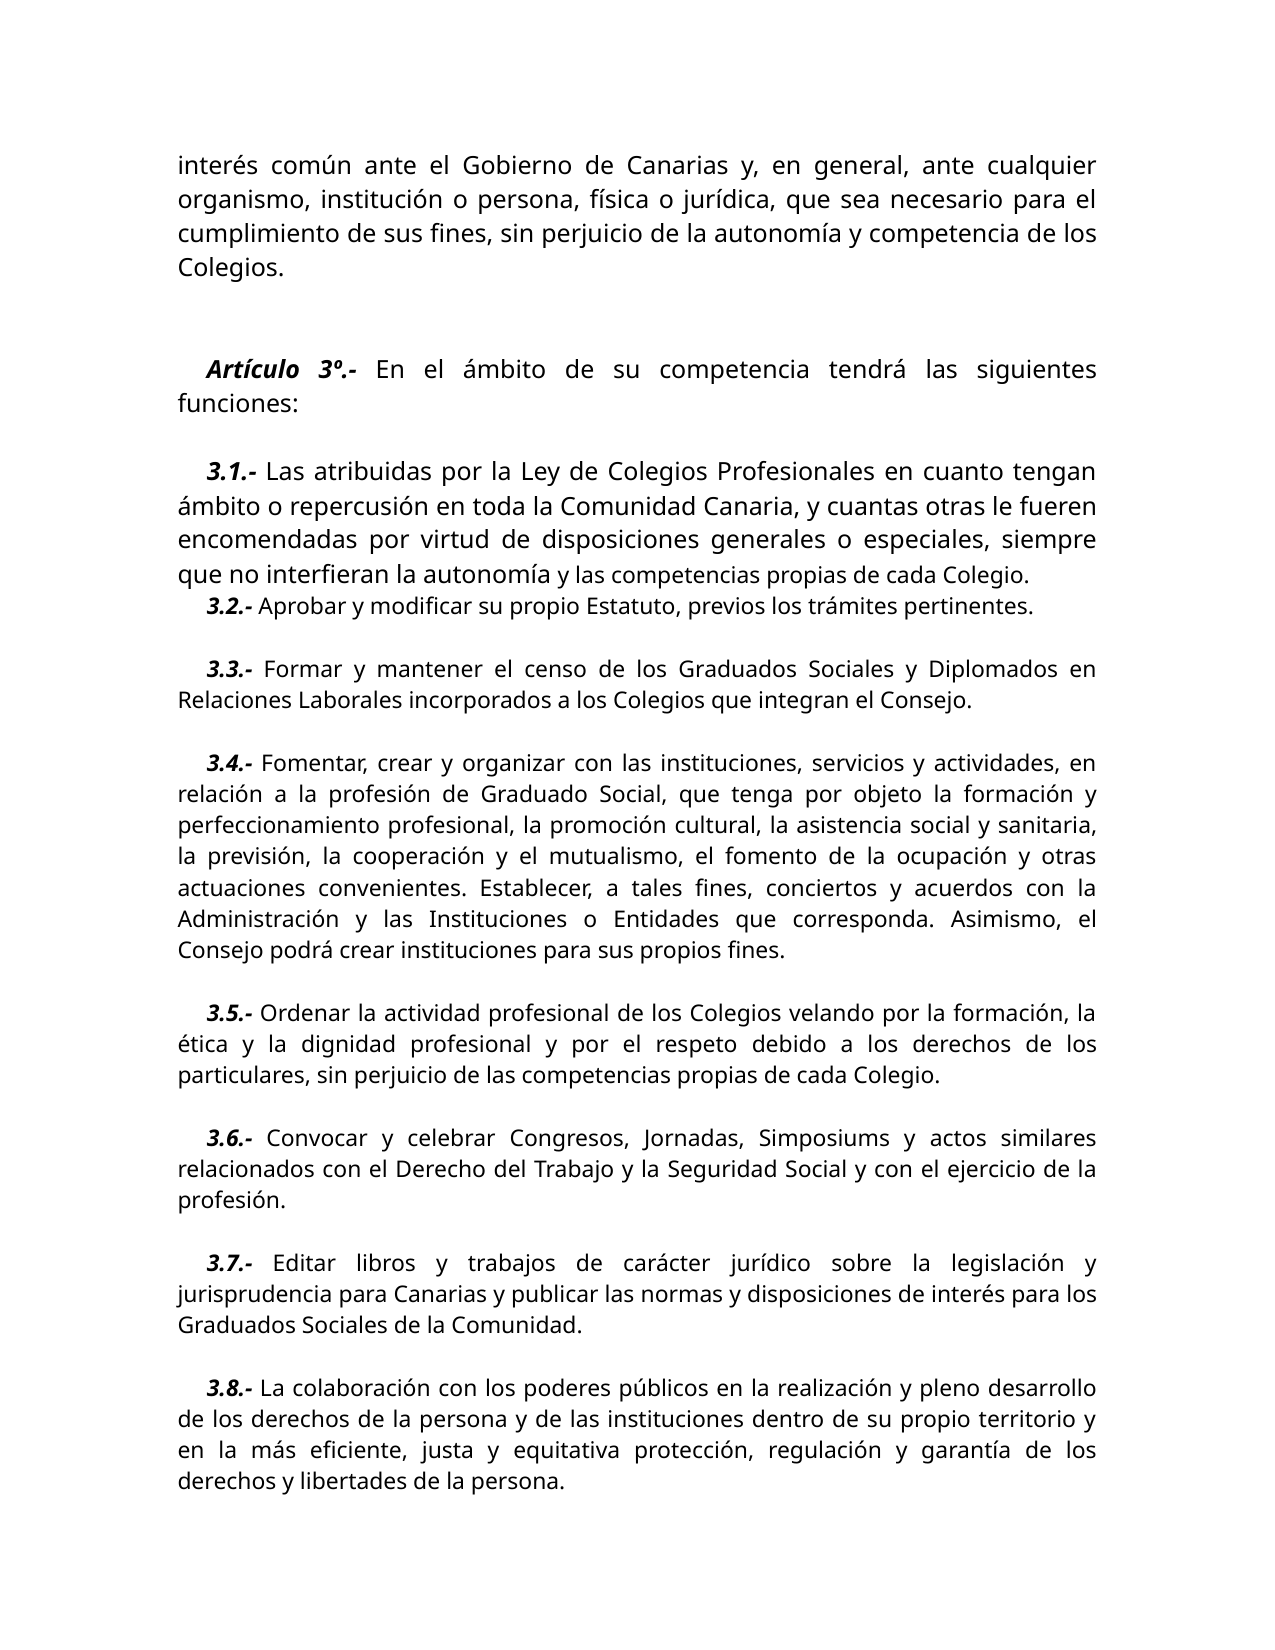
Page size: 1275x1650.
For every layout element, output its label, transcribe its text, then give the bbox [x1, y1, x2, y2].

text 3.5.- Ordenar la actividad profesional de los Colegios velando por la formación, la ética y la dignidad profesional y por el respeto debido a los derechos de los particulares, sin perjuicio de las competencias propias de cada Colegio. [177, 997, 1098, 1090]
text 3.1.- Las atribuidas por la Ley de Colegios Profesionales en cuanto tengan ámbito o repercusión en toda la Comunidad Canaria, y cuantas otras le fueren encomendadas por virtud de disposiciones generales o especiales, siempre que no interfieran la autonomía y las competencias propias de cada Colegio. [177, 454, 1098, 590]
text 3.3.- Formar y mantener el censo de los Graduados Sociales y Diplomados en Relaciones Laborales incorporados a los Colegios que integran el Consejo. [177, 653, 1098, 715]
text 3.8.- La colaboración con los poderes públicos en la realización y pleno desarrollo de los derechos de la persona y de las instituciones dentro de su propio territorio y en la más eficiente, justa y equitativa protección, regulación y garantía de los derechos y libertades de la persona. [177, 1372, 1098, 1497]
text 3.6.- Convocar y celebrar Congresos, Jornadas, Simposiums y actos similares relacionados con el Derecho del Trabajo y la Seguridad Social y con el ejercicio de la profesión. [177, 1122, 1098, 1215]
text 3.7.- Editar libros y trabajos de carácter jurídico sobre la legislación y jurisprudencia para Canarias y publicar las normas y disposiciones de interés para los Graduados Sociales de la Comunidad. [177, 1247, 1098, 1340]
text interés común ante el Gobierno de Canarias y, en general, ante cualquier organismo, institución o persona, física o jurídica, que sea necesario para el cumplimiento de sus fines, sin perjuicio de la autonomía y competencia de los Colegios. [177, 147, 1098, 284]
text 3.2.- Aprobar y modificar su propio Estatuto, previos los trámites pertinentes. [177, 590, 1098, 622]
text Artículo 3º.- En el ámbito de su competencia tendrá las siguientes funciones: [177, 352, 1098, 420]
text 3.4.- Fomentar, crear y organizar con las instituciones, servicios y actividades, en relación a la profesión de Graduado Social, que tenga por objeto la formación y perfeccionamiento profesional, la promoción cultural, la asistencia social y sanitaria, la previsión, la cooperación y el mutualismo, el fomento de la ocupación y otras actuaciones convenientes. Establecer, a tales fines, conciertos y acuerdos con la Administración y las Instituciones o Entidades que corresponda. Asimismo, el Consejo podrá crear instituciones para sus propios fines. [177, 747, 1098, 965]
